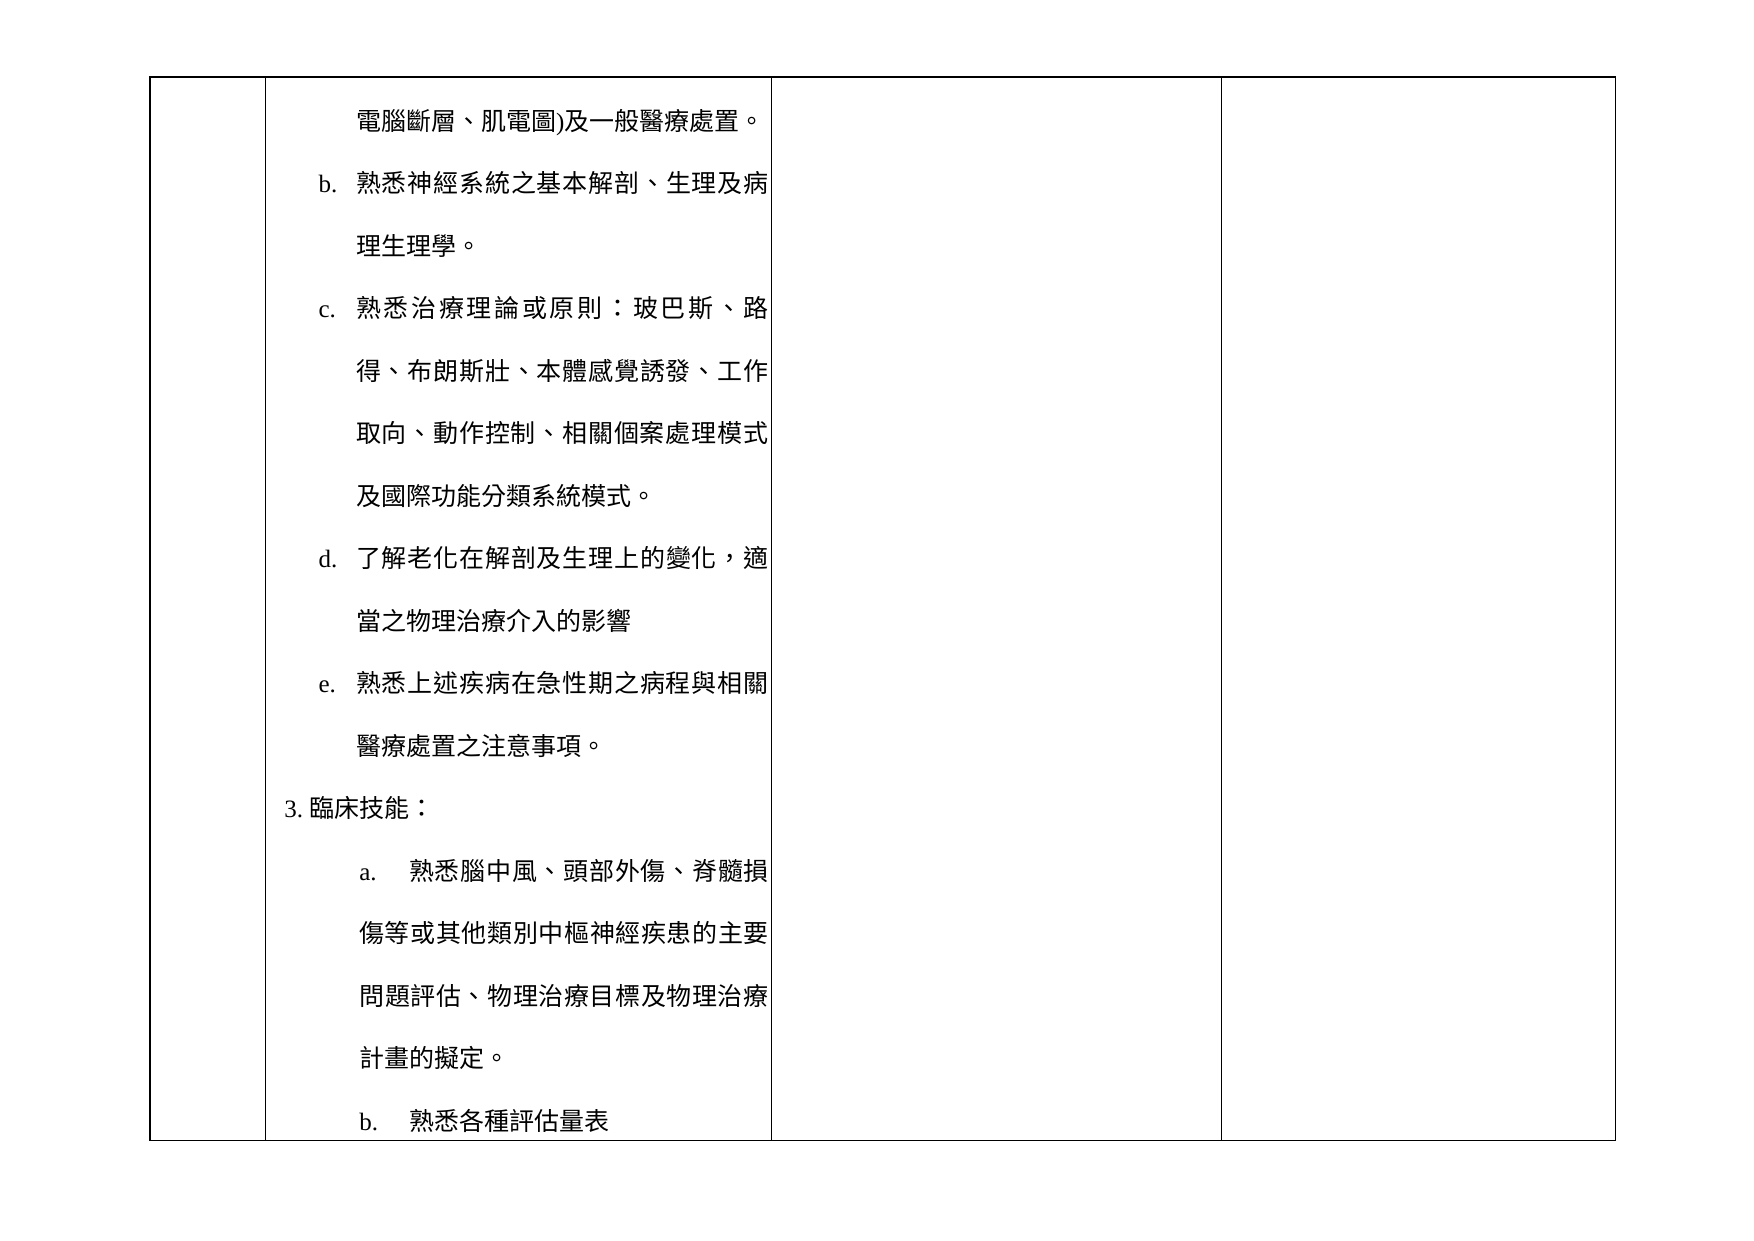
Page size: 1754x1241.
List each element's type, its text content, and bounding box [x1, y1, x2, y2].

table_cell [772, 78, 1221, 1140]
table_cell B2. 次專科實務訓練：神經科 1. 病人照顧：住院及門診的復健患者。病人類別包括：腦中風、脊髓損傷、頭部外傷等之各種中樞神經疾患的病人。 2. 醫學知識： 熟習上述疾病之演變、診斷、檢查(含電腦斷層、肌電圖)及一般醫療處置。 熟悉神經系統之基本解剖、生理及病理生理學。 熟悉治療理論或原則：玻巴斯、路得、布朗斯壯、本體感覺誘發、工作取向、動作控制、相關個案處理模式及國際功能分類系統模式。 了解老化在解剖及生理上的變化，適當之物理治療介入的影響 熟悉上述疾病在急性期之病程與相關醫療處置之注意事項。 3. 臨床技能： 熟悉腦中風、頭部外傷、脊髓損傷等或其他類別中樞神經疾患的主要問題評估、物理治療目標及物理治療計畫的擬定。 熟悉各種評估量表 熟悉操作各種物理治療基本儀器與設備，包含傾斜床、懸吊式學步車、跑步機、重量訓練器材、固定式腳踏車、踏步機、治療球、滾筒、電動式平行桿、向量干擾波、等等。 治療技術：擺位、被動性關節運動、牽拉運動、運動治療、傾斜台訓練、肌力訓練、耐力訓練、姿勢訓練、促進技術、平衡訓練、行走訓練、等等。 病歷寫作 (含個別化治療計畫與病患居家衛教活動或照護之教導) 了解輔具評估表、新制身心障礙類別鑑定問卷的填寫或居家長期照護之轉介等事宜。 [266, 78, 771, 1140]
table_cell [151, 78, 265, 1140]
table_cell [1222, 78, 1615, 1140]
